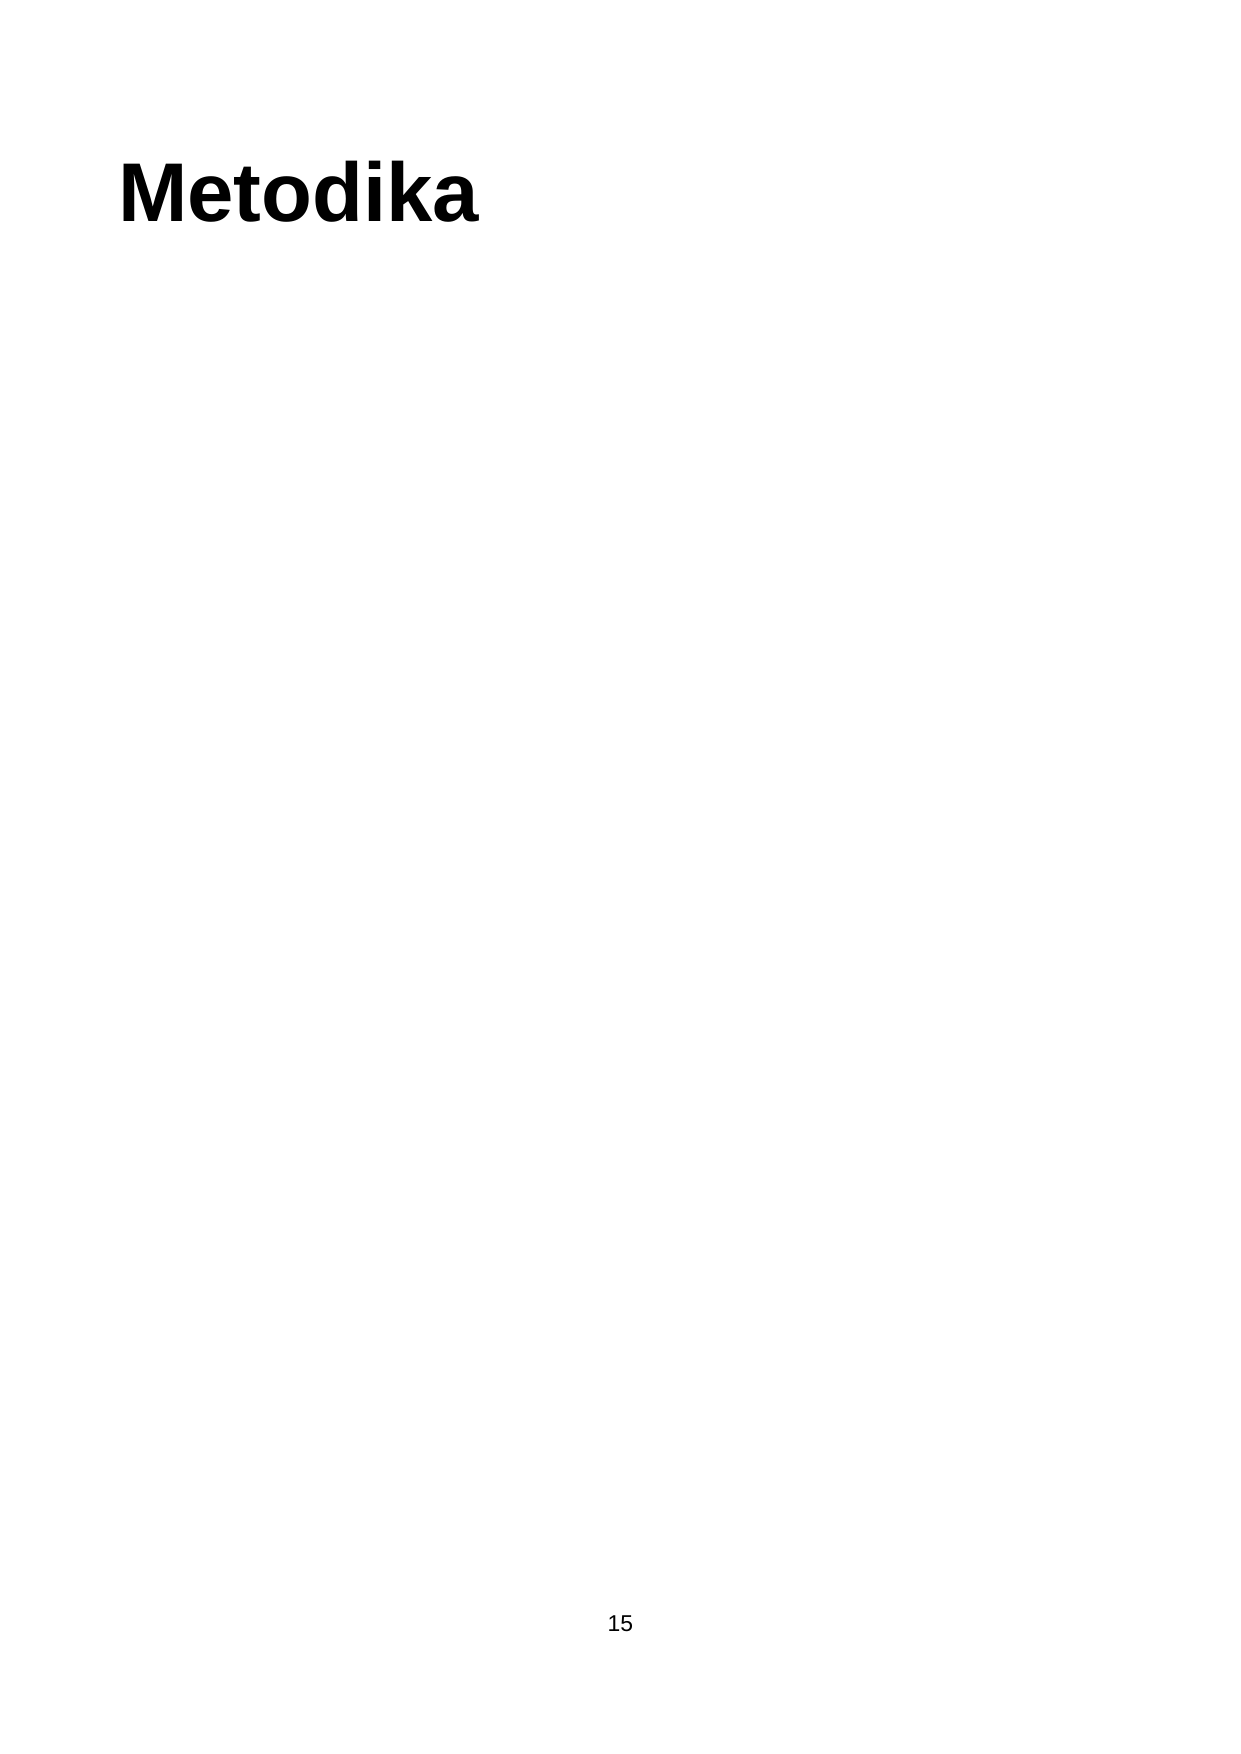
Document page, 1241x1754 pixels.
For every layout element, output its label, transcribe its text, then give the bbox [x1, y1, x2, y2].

text Metodika [118, 143, 1122, 239]
